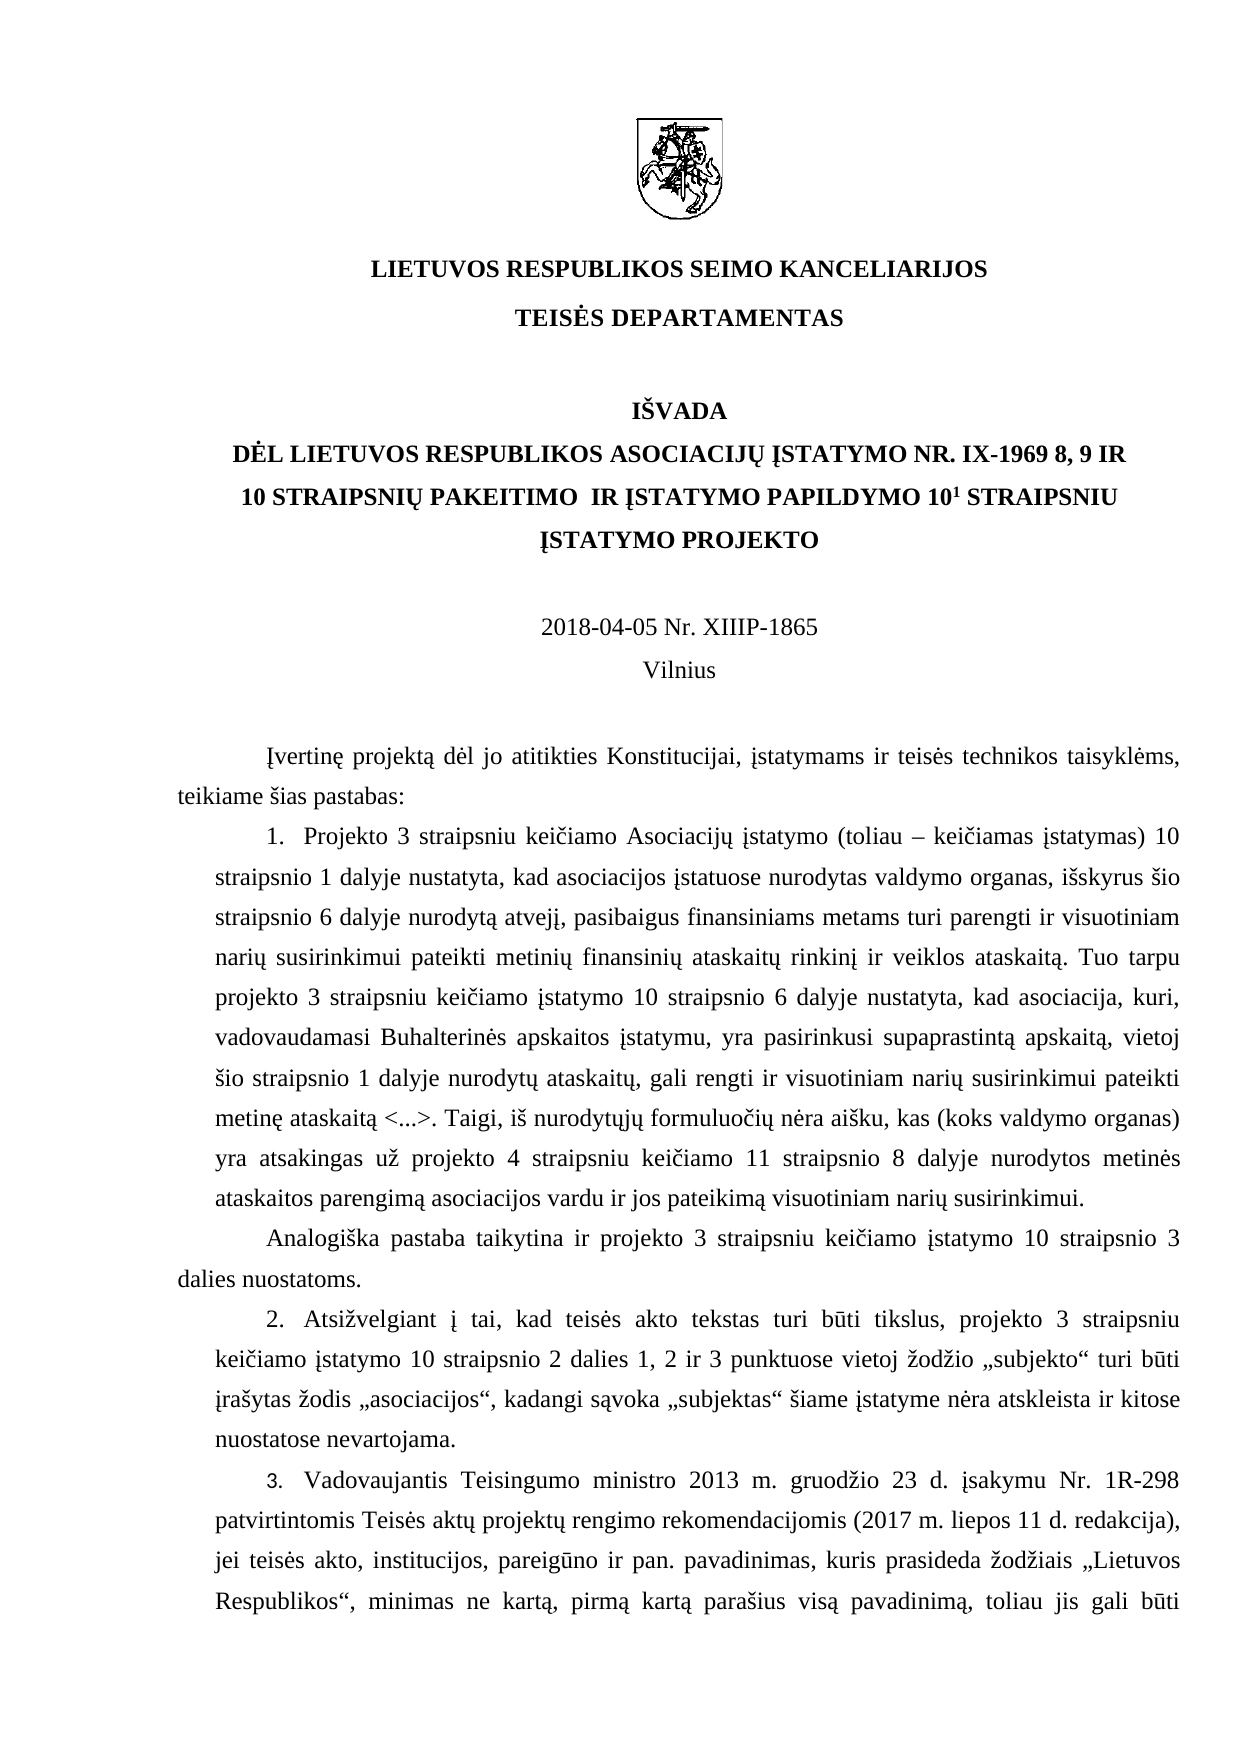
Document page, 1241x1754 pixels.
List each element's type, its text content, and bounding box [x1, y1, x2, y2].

text LIETUVOS RESPUBLIKOS SEIMO KANCELIARIJOS [177, 254, 1181, 283]
list Atsižvelgiant į tai, kad teisės akto tekstas turi būti tikslus, projekto 3 straipsniu keičiamo įstatymo 10 straipsnio 2 dalies 1, 2 ir 3 punktuose vietoj žodžio „subjekto“ turi būti įrašytas žodis „asociacijos“, kadangi sąvoka „subjektas“ šiame įstatyme nėra atskleista ir kitose nuostatose nevartojama. [177, 1304, 1181, 1453]
list Vadovaujantis Teisingumo ministro 2013 m. gruodžio 23 d. įsakymu Nr. 1R-298 patvirtintomis Teisės aktų projektų rengimo rekomendacijomis (2017 m. liepos 11 d. redakcija), jei teisės akto, institucijos, pareigūno ir pan. pavadinimas, kuris prasideda žodžiais „Lietuvos Respublikos“, minimas ne kartą, pirmą kartą parašius visą pavadinimą, toliau jis gali būti [177, 1465, 1181, 1614]
text TEISĖS DEPARTAMENTAS [177, 303, 1181, 332]
list Analogiška pastaba taikytina ir projekto 3 straipsniu keičiamo įstatymo 10 straipsnio 3 dalies nuostatoms. [177, 1223, 1181, 1292]
text Įvertinę projektą dėl jo atitikties Konstitucijai, įstatymams ir teisės technikos taisyklėms, teikiame šias pastabas: [177, 741, 1181, 810]
text IŠVADA [177, 396, 1181, 425]
text 2018-04-05 Nr. XIIIP-1865 [177, 612, 1181, 640]
text Vilnius [177, 655, 1181, 683]
list Projekto 3 straipsniu keičiamo Asociacijų įstatymo (toliau – keičiamas įstatymas) 10 straipsnio 1 dalyje nustatyta, kad asociacijos įstatuose nurodytas valdymo organas, išskyrus šio straipsnio 6 dalyje nurodytą atvejį, pasibaigus finansiniams metams turi parengti ir visuotiniam narių susirinkimui pateikti metinių finansinių ataskaitų rinkinį ir veiklos ataskaitą. Tuo tarpu projekto 3 straipsniu keičiamo įstatymo 10 straipsnio 6 dalyje nustatyta, kad asociacija, kuri, vadovaudamasi Buhalterinės apskaitos įstatymu, yra pasirinkusi supaprastintą apskaitą, vietoj šio straipsnio 1 dalyje nurodytų ataskaitų, gali rengti ir visuotiniam narių susirinkimui pateikti metinę ataskaitą <...>. Taigi, iš nurodytųjų formuluočių nėra aišku, kas (koks valdymo organas) yra atsakingas už projekto 4 straipsniu keičiamo 11 straipsnio 8 dalyje nurodytos metinės ataskaitos parengimą asociacijos vardu ir jos pateikimą visuotiniam narių susirinkimui. [177, 821, 1181, 1212]
text DĖL LIETUVOS RESPUBLIKOS ASOCIACIJŲ ĮSTATYMO NR. IX-1969 8, 9 IR 10 STRAIPSNIŲ PAKEITIMO IR ĮSTATYMO PAPILDYMO 101 STRAIPSNIU ĮSTATYMO PROJEKTO [177, 439, 1181, 554]
